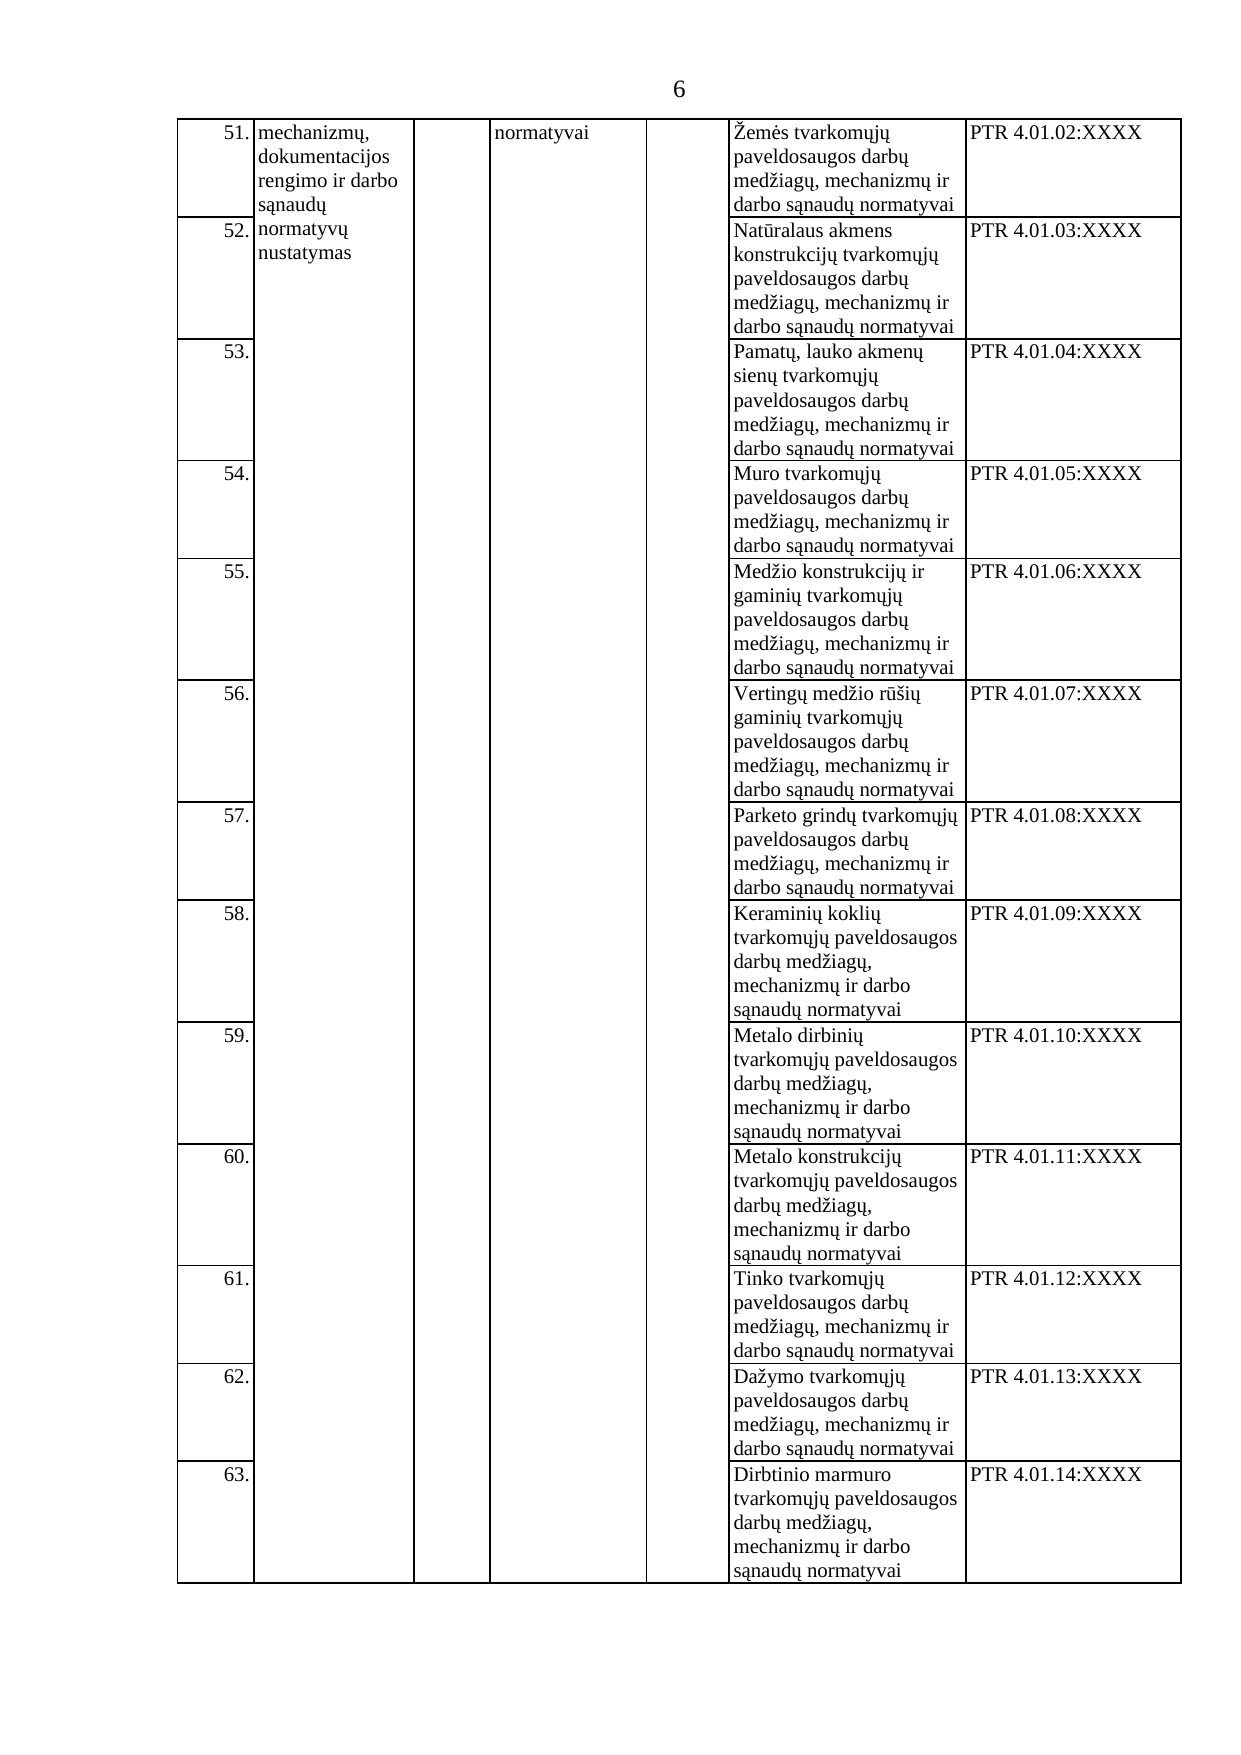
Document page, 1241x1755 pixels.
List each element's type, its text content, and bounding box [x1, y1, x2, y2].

table_cell PTR 4.01.06:XXXX [967, 559, 1180, 679]
table_cell PTR 4.01.05:XXXX [967, 461, 1180, 557]
table_cell 56. [178, 681, 253, 801]
table_cell PTR 4.01.09:XXXX [967, 901, 1180, 1021]
table_cell [647, 120, 728, 1582]
table_cell 59. [178, 1023, 253, 1143]
table_cell PTR 4.01.14:XXXX [967, 1462, 1180, 1582]
table_cell 52. [178, 218, 253, 338]
table_cell 62. [178, 1364, 253, 1460]
table_cell PTR 4.01.13:XXXX [967, 1364, 1180, 1460]
table_cell PTR 4.01.12:XXXX [967, 1266, 1180, 1362]
table_cell 61. [178, 1266, 253, 1362]
table_cell 58. [178, 901, 253, 1021]
table_cell PTR 4.01.07:XXXX [967, 681, 1180, 801]
table_cell 57. [178, 803, 253, 899]
table_cell Nekilnojamojo kultūros paveldo tvarkomųjų paveldosaugos darbų medžiagų, mechanizmų, dokumentacijos rengimo ir darbo sąnaudų normatyvų nustatymas [255, 120, 413, 1582]
table_cell PTR 4.01.04:XXXX [967, 340, 1180, 460]
table_cell PTR 4.01.11:XXXX [967, 1145, 1180, 1265]
table_cell 63. [178, 1462, 253, 1582]
table_cell 54. [178, 461, 253, 557]
table_cell PTR 4.01.10:XXXX [967, 1023, 1180, 1143]
table_cell 60. [178, 1145, 253, 1265]
table_cell 55. [178, 559, 253, 679]
table_cell PTR 4.01.08:XXXX [967, 803, 1180, 899]
table_cell [415, 120, 489, 1582]
table_cell 53. [178, 340, 253, 460]
table_cell Darbų medžiagų, mechanizmų, dokumentacijos rengimo ir darbo sąnaudų normatyvai [491, 120, 646, 1582]
table_cell 51. [178, 120, 253, 216]
table_cell PTR 4.01.02:XXXX [967, 120, 1180, 216]
table_cell PTR 4.01.03:XXXX [967, 218, 1180, 338]
